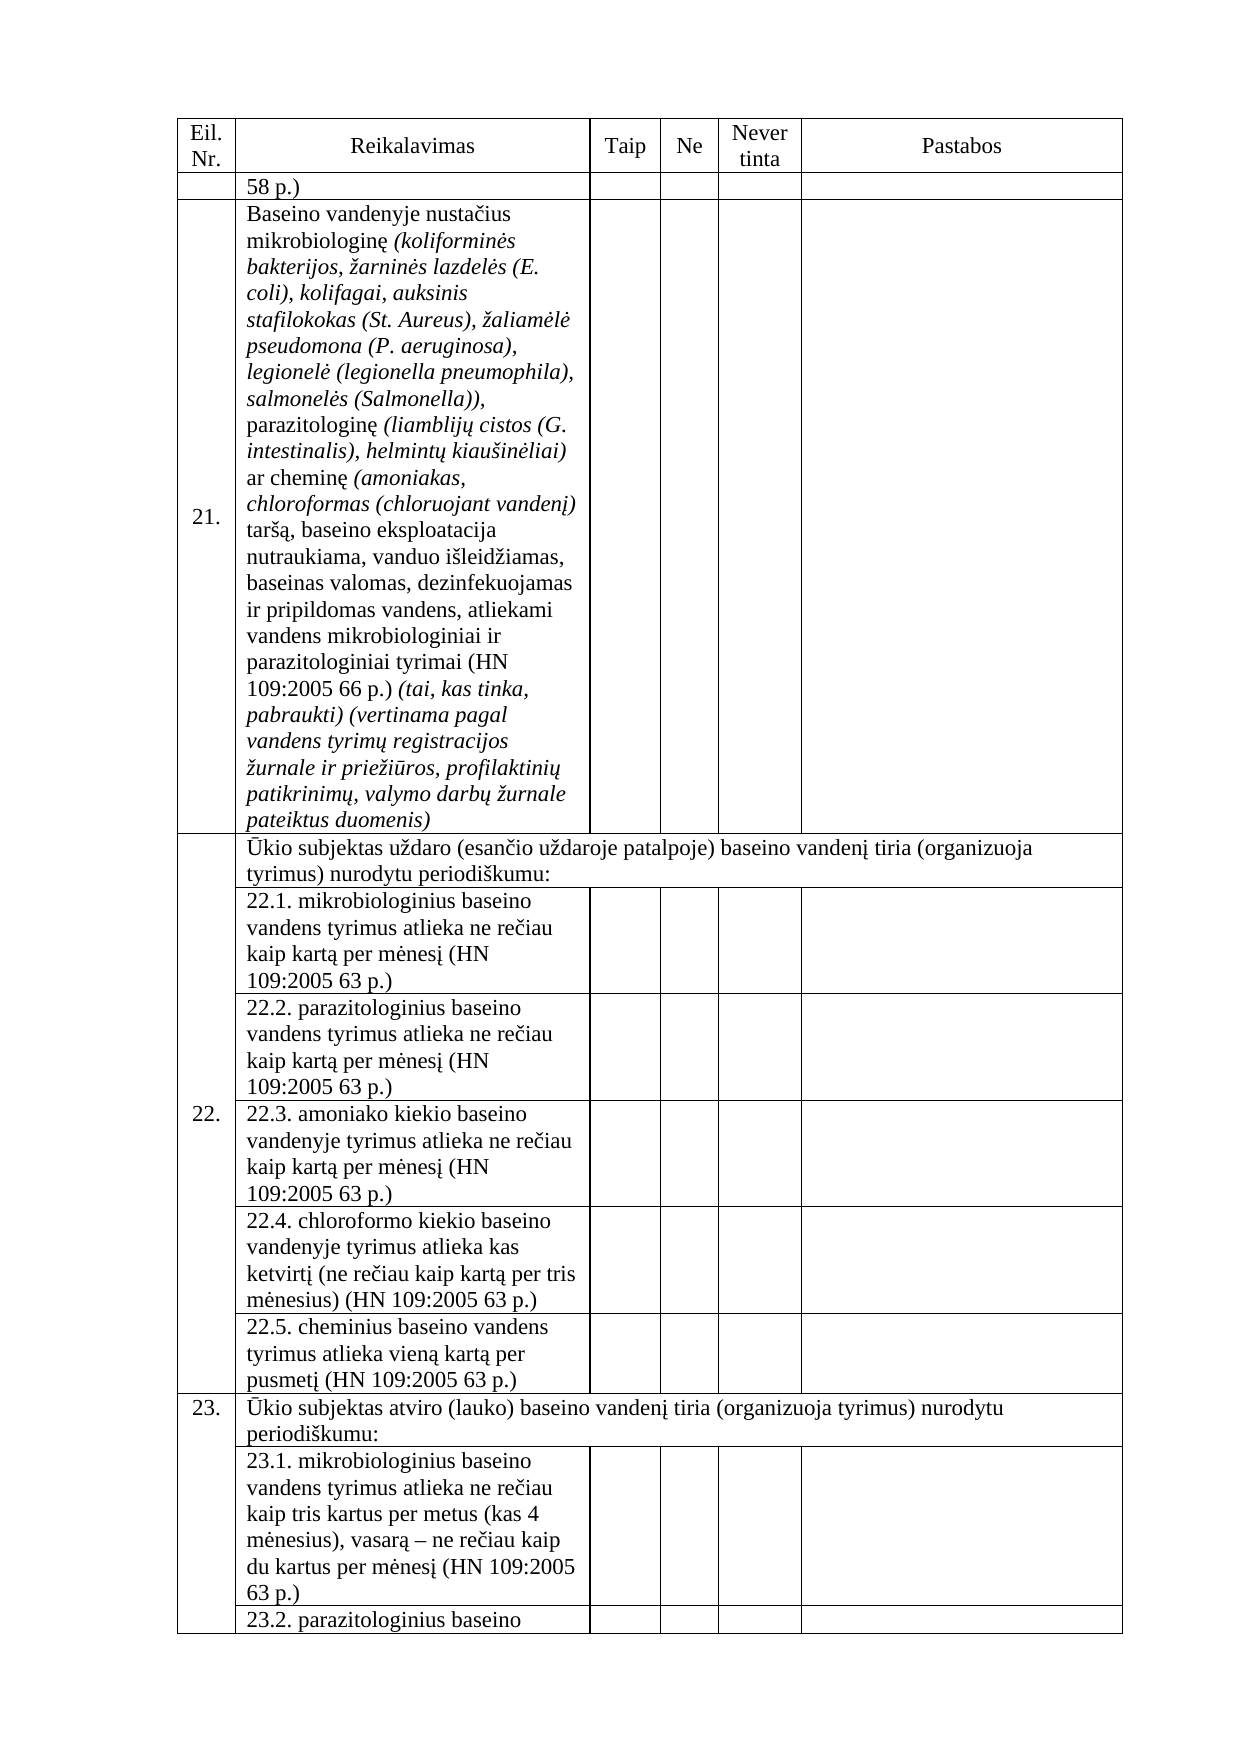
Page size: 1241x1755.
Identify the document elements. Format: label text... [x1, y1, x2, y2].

table_cell 22.4. chloroformo kiekio baseino vandenyje tyrimus atlieka kas ketvirtį (ne rečiau kaip kartą per tris mėnesius) (HN 109:2005 63 p.) [236, 1207, 589, 1312]
table_header Pastabos [802, 119, 1122, 172]
table_header Taip [591, 119, 660, 172]
table_header Nevertinta [719, 119, 801, 172]
table_cell [719, 1314, 801, 1392]
table_cell [591, 994, 660, 1099]
table_cell [591, 200, 660, 833]
table_cell [661, 1314, 718, 1392]
table_cell [802, 1447, 1122, 1605]
table_cell [591, 1314, 660, 1392]
table_cell [591, 1606, 660, 1633]
table_cell [661, 888, 718, 993]
table_cell [178, 173, 235, 199]
table_cell [802, 994, 1122, 1099]
table_cell [802, 1101, 1122, 1206]
table_header Eil. Nr. [178, 119, 235, 172]
table_cell [802, 1606, 1122, 1633]
table_cell [661, 1447, 718, 1605]
table_cell [719, 888, 801, 993]
table_cell 21. [178, 200, 235, 833]
table_header Reikalavimas [236, 119, 589, 172]
table_cell 23.1. mikrobiologinius baseino vandens tyrimus atlieka ne rečiau kaip tris kartus per metus (kas 4 mėnesius), vasarą – ne rečiau kaip du kartus per mėnesį (HN 109:2005 63 p.) [236, 1447, 589, 1605]
table_cell Ūkio subjektas atviro (lauko) baseino vandenį tiria (organizuoja tyrimus) nurodytu periodiškumu: [236, 1394, 1122, 1446]
table_cell [661, 1207, 718, 1312]
table_cell [802, 1314, 1122, 1392]
table_cell [719, 1101, 801, 1206]
table_cell [661, 173, 718, 199]
table_cell [719, 994, 801, 1099]
table_cell 23. [178, 1394, 235, 1633]
table_cell [661, 1606, 718, 1633]
table_cell [719, 1606, 801, 1633]
table_cell [591, 888, 660, 993]
table_header Ne [661, 119, 718, 172]
table_cell [591, 1101, 660, 1206]
table_cell 22. [178, 834, 235, 1392]
table_cell [591, 1207, 660, 1312]
table_cell [719, 1447, 801, 1605]
table_cell 22.2. parazitologinius baseino vandens tyrimus atlieka ne rečiau kaip kartą per mėnesį (HN 109:2005 63 p.) [236, 994, 589, 1099]
table_cell [802, 173, 1122, 199]
table_cell [719, 200, 801, 833]
table_cell 22.5. cheminius baseino vandens tyrimus atlieka vieną kartą per pusmetį (HN 109:2005 63 p.) [236, 1314, 589, 1392]
table_cell Baseino vandenyje nustačius mikrobiologinę (koliforminės bakterijos, žarninės lazdelės (E. coli), kolifagai, auksinis stafilokokas (St. Aureus), žaliamėlė pseudomona (P. aeruginosa), legionelė (legionella pneumophila), salmonelės (Salmonella)), parazitologinę (liamblijų cistos (G. intestinalis), helmintų kiaušinėliai) ar cheminę (amoniakas, chloroformas (chloruojant vandenį) taršą, baseino eksploatacija nutraukiama, vanduo išleidžiamas, baseinas valomas, dezinfekuojamas ir pripildomas vandens, atliekami vandens mikrobiologiniai ir parazitologiniai tyrimai (HN 109:2005 66 p.) (tai, kas tinka, pabraukti) (vertinama pagal vandens tyrimų registracijos žurnale ir priežiūros, profilaktinių patikrinimų, valymo darbų žurnale pateiktus duomenis) [236, 200, 589, 833]
table_cell [661, 994, 718, 1099]
table_cell 22.1. mikrobiologinius baseino vandens tyrimus atlieka ne rečiau kaip kartą per mėnesį (HN 109:2005 63 p.) [236, 888, 589, 993]
table_cell 58 p.) [236, 173, 589, 199]
table_cell [802, 1207, 1122, 1312]
table_cell Ūkio subjektas uždaro (esančio uždaroje patalpoje) baseino vandenį tiria (organizuoja tyrimus) nurodytu periodiškumu: [236, 834, 1122, 887]
table_cell [719, 1207, 801, 1312]
table_cell [802, 888, 1122, 993]
table_cell 23.2. parazitologinius baseino [236, 1606, 589, 1633]
table_cell [719, 173, 801, 199]
table_cell [802, 200, 1122, 833]
table_cell [661, 200, 718, 833]
table_cell [591, 173, 660, 199]
table_cell [591, 1447, 660, 1605]
table_cell 22.3. amoniako kiekio baseino vandenyje tyrimus atlieka ne rečiau kaip kartą per mėnesį (HN 109:2005 63 p.) [236, 1101, 589, 1206]
table_cell [661, 1101, 718, 1206]
